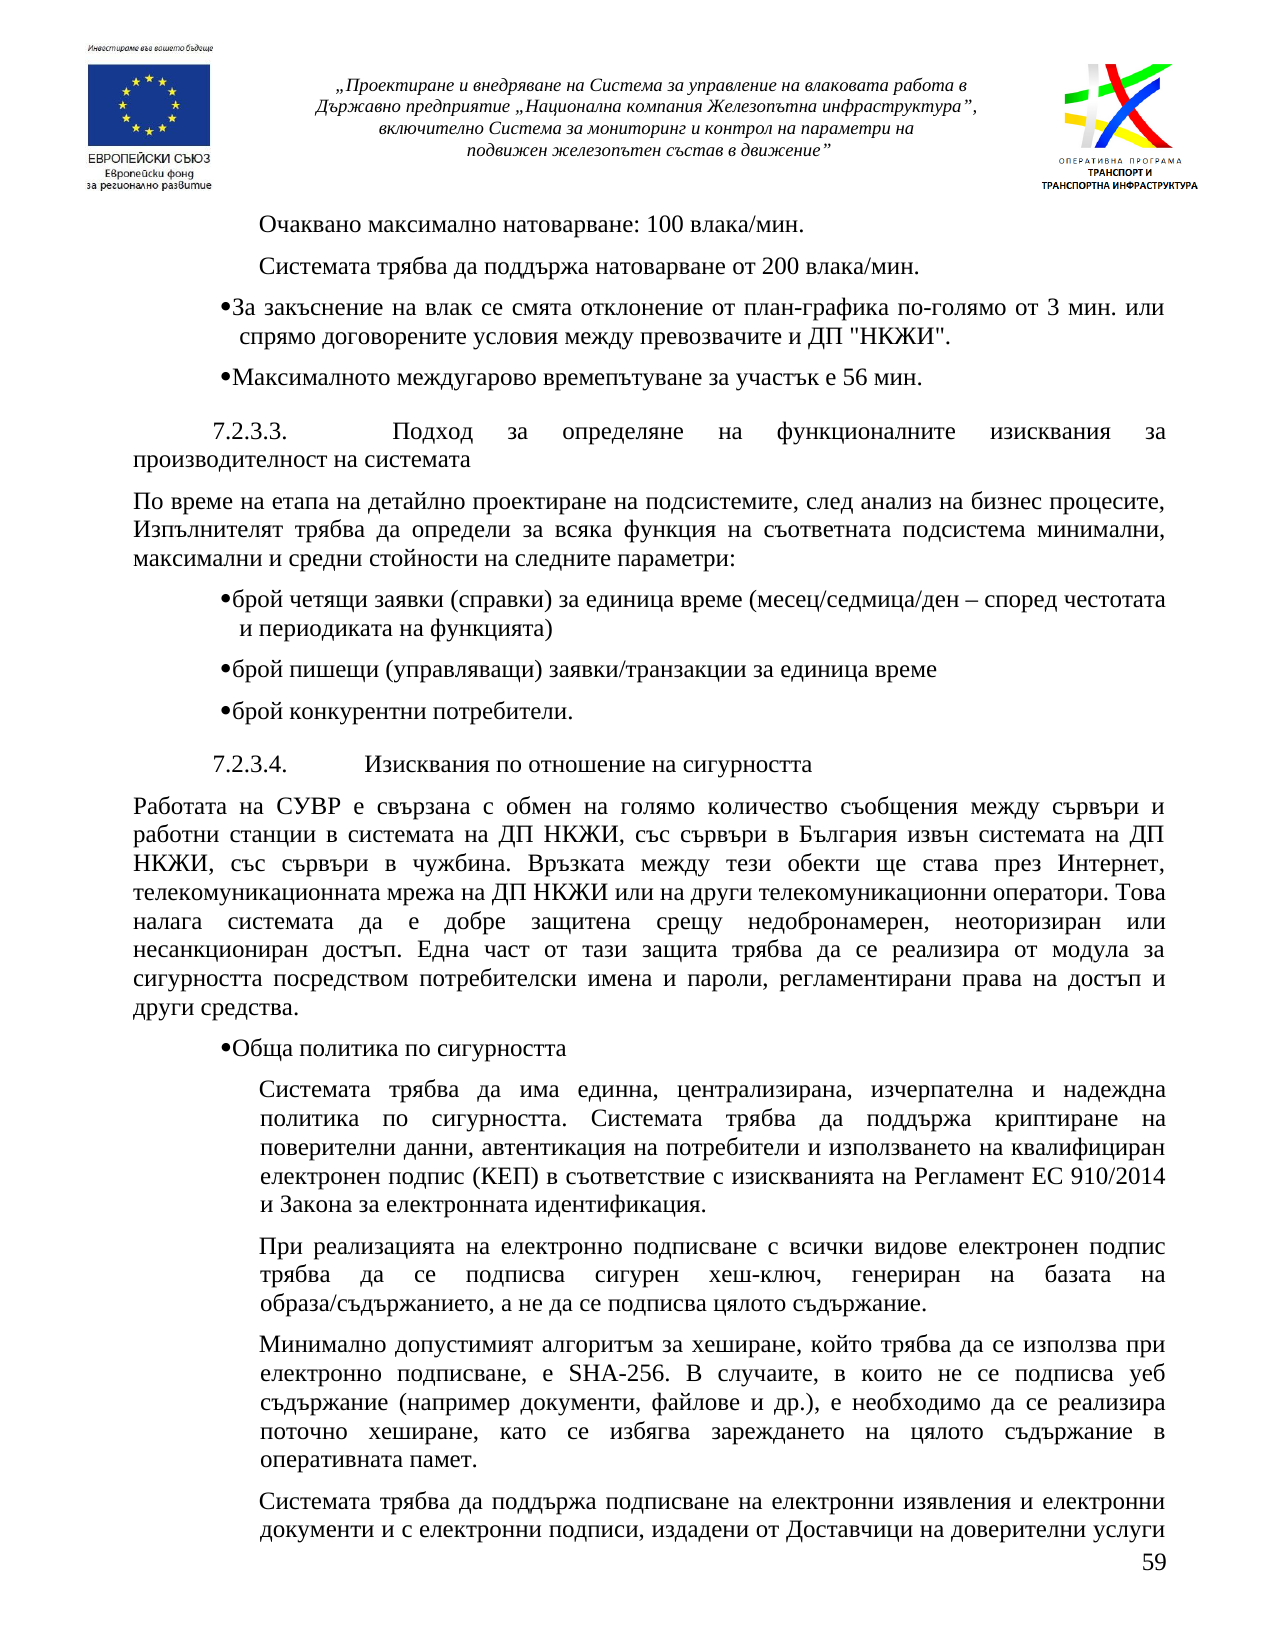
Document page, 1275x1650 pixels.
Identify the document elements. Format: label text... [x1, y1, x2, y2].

text По време на етапа на детайлно проектиране на подсистемите, след анализ на бизнес процесите, Изпълнителят трябва да определи за всяка функция на съответната подсистема минимални, максимални и средни стойности на следните параметри: [133, 486, 1167, 572]
text Системата трябва да поддържа натоварване от 200 влака/мин. [239, 251, 1167, 279]
text Обща политика по сигурността [222, 1033, 1167, 1062]
text Минимално допустимият алгоритъм за хеширане, който трябва да се използва при електронно подписване, е SHA-256. В случаите, в които не се подписва уеб съдържание (например документи, файлове и др.), е необходимо да се реализира поточно хеширане, като се избягва зареждането на цялото съдържание в оперативната памет. [239, 1329, 1167, 1473]
text За закъснение на влак се смята отклонение от план-графика по-голямо от 3 мин. или спрямо договорените условия между превозвачите и ДП "НКЖИ". [221, 292, 1167, 349]
text Очаквано максимално натоварване: 100 влака/мин. [239, 209, 1167, 238]
text При реализацията на електронно подписване с всички видове електронен подпис трябва да се подписва сигурен хеш-ключ, генериран на базата на образа/съдържанието, а не да се подписва цялото съдържание. [239, 1231, 1167, 1317]
subtitle Подход за определяне на функционалните изисквания за производителност на системата [133, 416, 1167, 473]
text брой конкурентни потребители. [221, 696, 1167, 724]
text Работата на СУВР е свързана с обмен на голямо количество съобщения между сървъри и работни станции в системата на ДП НКЖИ, със сървъри в България извън системата на ДП НКЖИ, със сървъри в чужбина. Връзката между тези обекти ще става през Интернет, телекомуникационната мрежа на ДП НКЖИ или на други телекомуникационни оператори. Това налага системата да е добре защитена срещу недобронамерен, неоторизиран или несанкциониран достъп. Една част от тази защита трябва да се реализира от модула за сигурността посредством потребителски имена и пароли, регламентирани права на достъп и други средства. [133, 791, 1167, 1021]
text Системата трябва да поддържа подписване на електронни изявления и електронни документи и с електронни подписи, издадени от Доставчици на доверителни услуги [239, 1486, 1167, 1543]
text Системата трябва да има единна, централизирана, изчерпателна и надеждна политика по сигурността. Системата трябва да поддържа криптиране на поверителни данни, автентикация на потребители и използването на квалифициран електронен подпис (КЕП) в съответствие с изискванията на Регламент ЕС 910/2014 и Закона за електронната идентификация. [239, 1074, 1167, 1218]
text Максималното междугарово времепътуване за участък е 56 мин. [221, 362, 1167, 391]
subtitle Изисквания по отношение на сигурността [133, 749, 1167, 778]
text брой пишещи (управляващи) заявки/транзакции за единица време [221, 654, 1167, 683]
text брой четящи заявки (справки) за единица време (месец/седмица/ден – според честотата и периодиката на функцията) [221, 584, 1167, 642]
